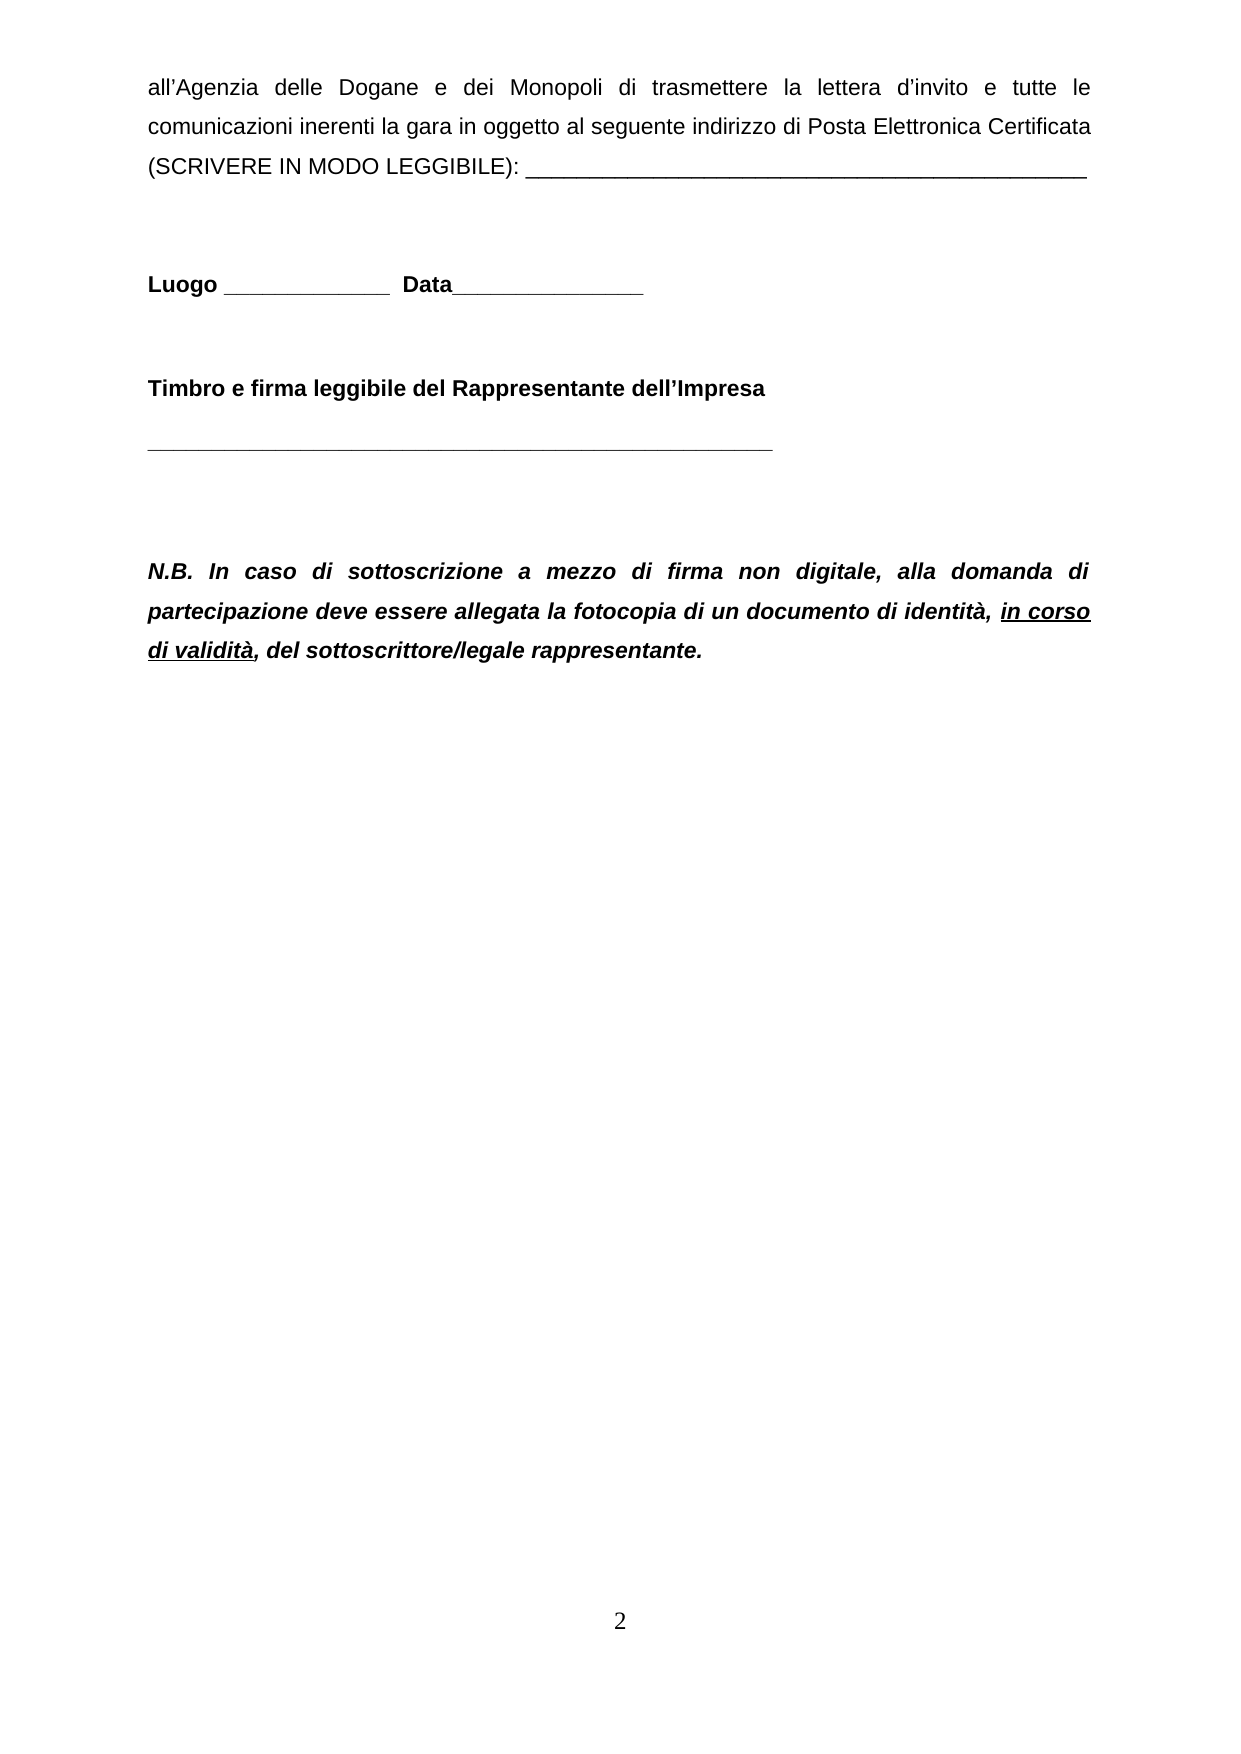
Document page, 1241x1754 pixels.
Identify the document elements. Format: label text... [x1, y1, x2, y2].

text Timbro e firma leggibile del Rappresentante dell’Impresa [148, 375, 1092, 402]
text N.B. In caso di sottoscrizione a mezzo di firma non digitale, alla domanda di partecipazione deve essere allegata la fotocopia di un documento di identità, in corso di validità, del sottoscrittore/legale rappresentante. [148, 558, 1092, 663]
text all’Agenzia delle Dogane e dei Monopoli di trasmettere la lettera d’invito e tutte le comunicazioni inerenti la gara in oggetto al seguente indirizzo di Posta Elettronica Certificata (SCRIVERE IN MODO LEGGIBILE): ____________________________________________ [148, 74, 1092, 179]
text Luogo _____________ Data_______________ [148, 271, 1092, 298]
text _________________________________________________ [148, 427, 1092, 453]
